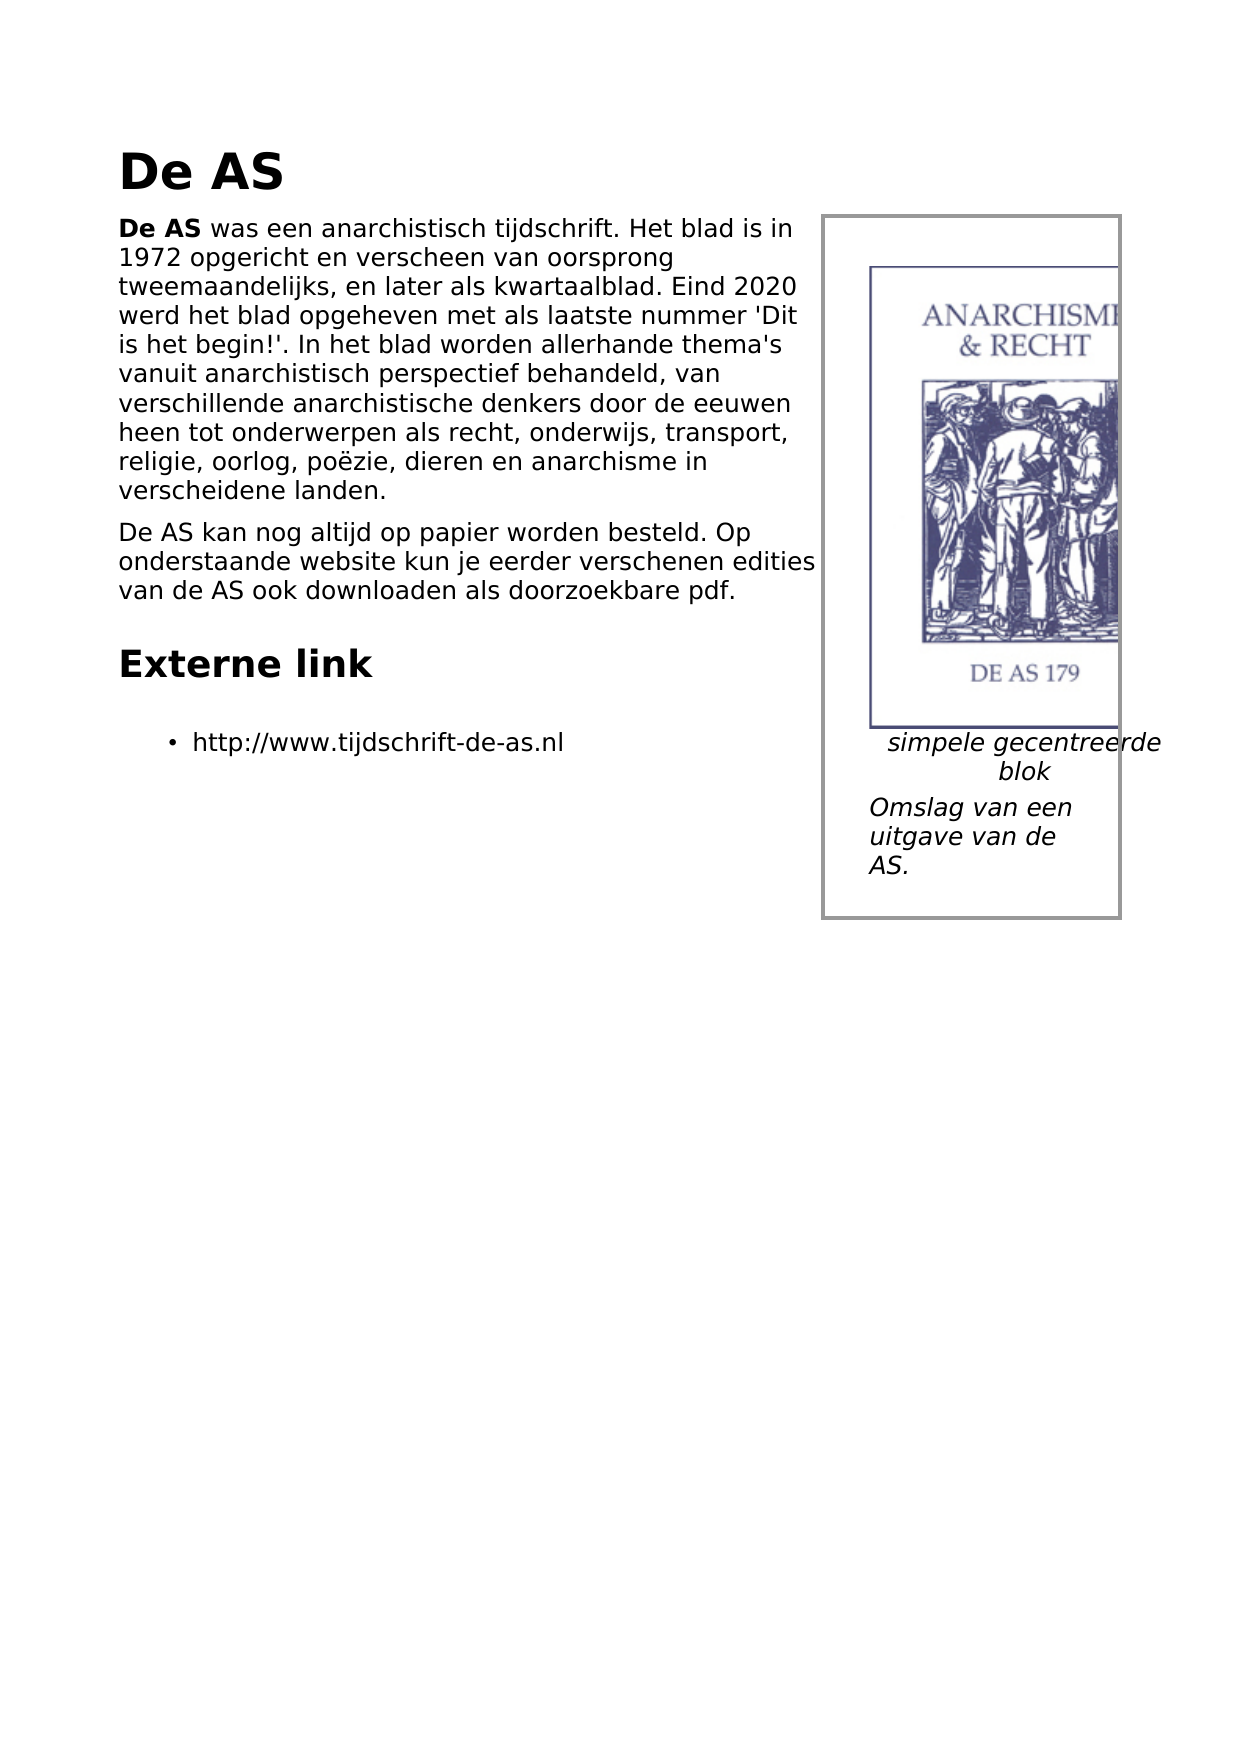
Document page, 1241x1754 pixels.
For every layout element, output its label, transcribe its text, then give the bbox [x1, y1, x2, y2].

subtitle De AS [118, 143, 1122, 201]
text De AS kan nog altijd op papier worden besteld. Op onderstaande website kun je eerder verschenen edities van de AS ook downloaden als doorzoekbare pdf. [118, 518, 821, 606]
text De AS was een anarchistisch tijdschrift. Het blad is in 1972 opgericht en verscheen van oorsprong tweemaandelijks, en later als kwartaalblad. Eind 2020 werd het blad opgeheven met als laatste nummer 'Dit is het begin!'. In het blad worden allerhande thema's vanuit anarchistisch perspectief behandeld, van verschillende anarchistische denkers door de eeuwen heen tot onderwerpen als recht, onderwijs, transport, religie, oorlog, poëzie, dieren en anarchisme in verscheidene landen. [118, 214, 821, 506]
subtitle Externe link [118, 643, 821, 687]
table_header Omslag van een uitgave van de AS. [834, 218, 1118, 916]
picture [869, 266, 1118, 729]
list http://www.tijdschrift-de-as.nl [177, 729, 821, 758]
